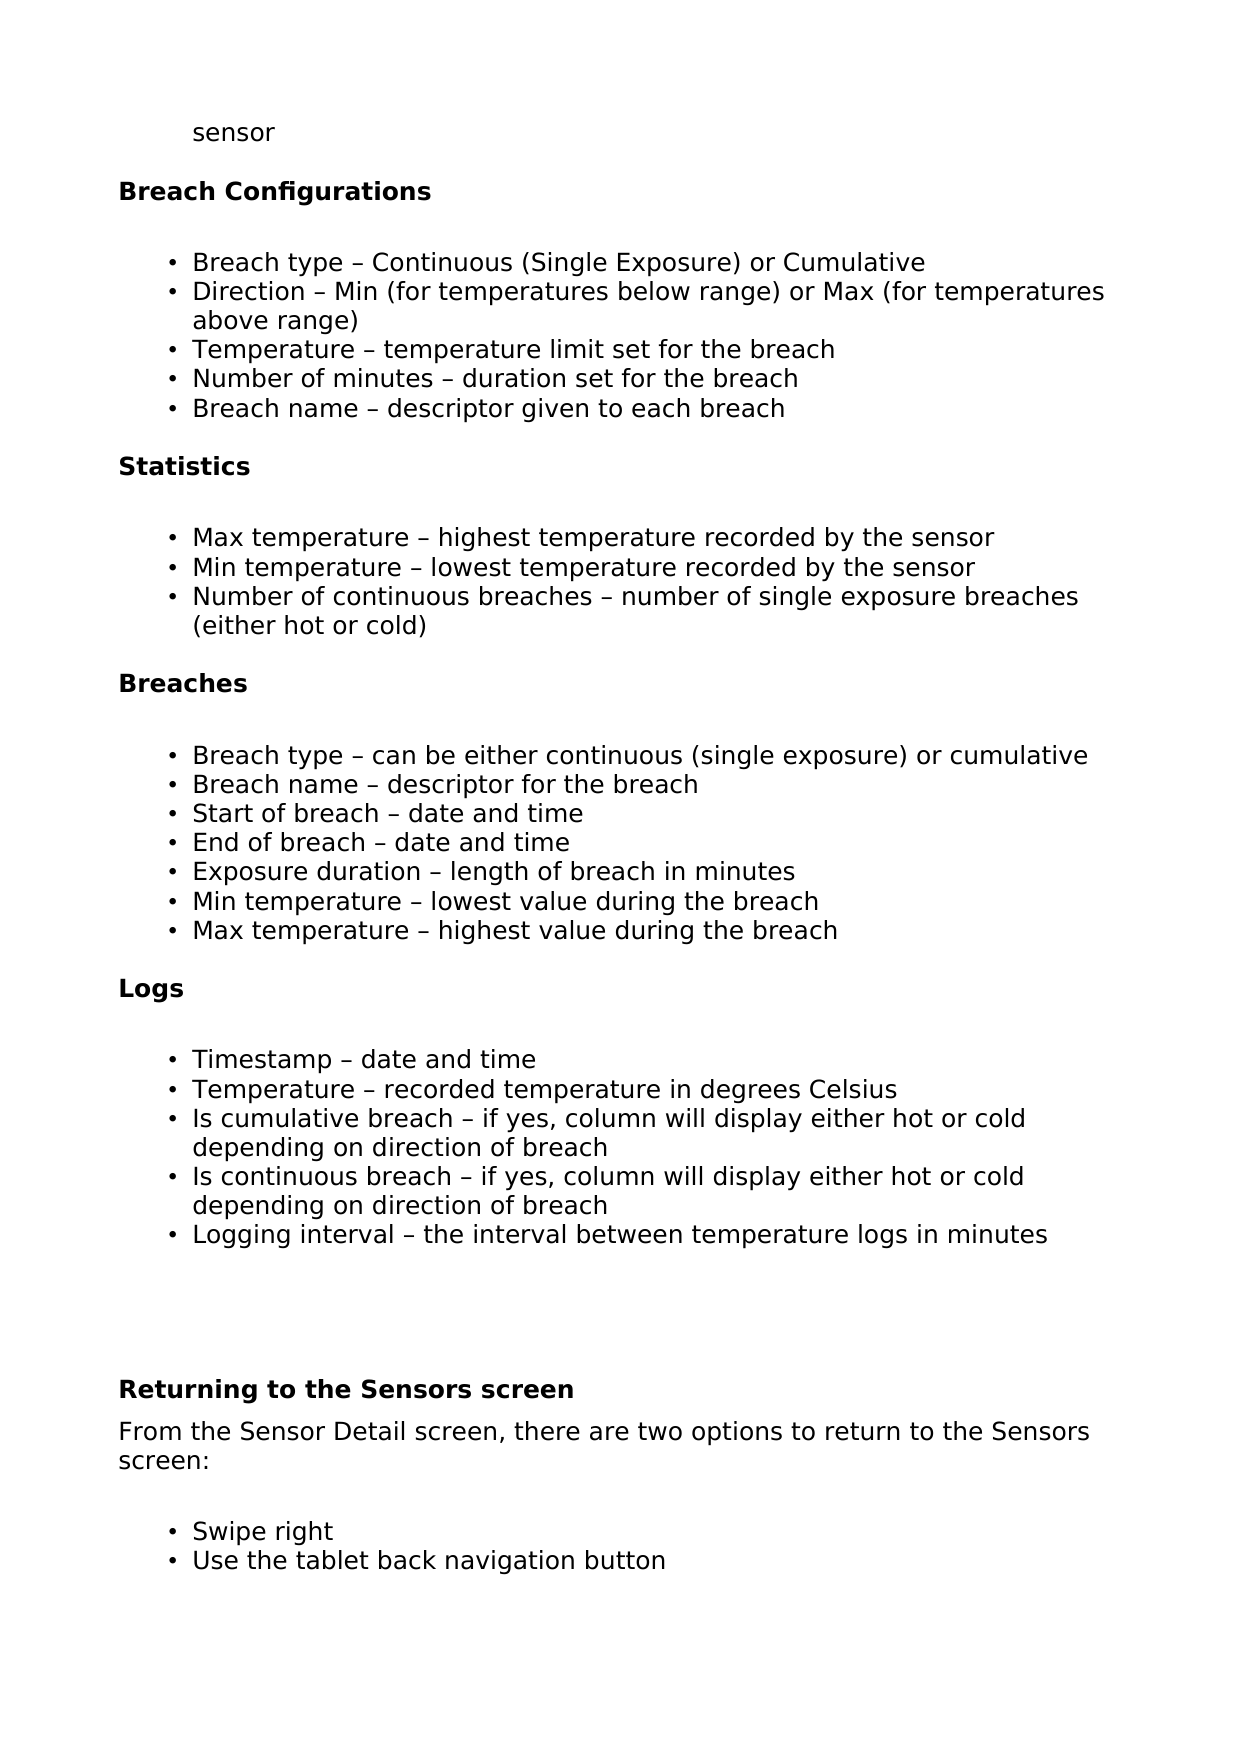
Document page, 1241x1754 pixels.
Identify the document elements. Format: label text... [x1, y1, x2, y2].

list Swipe right [177, 1517, 1122, 1546]
list Exposure duration – length of breach in minutes [177, 857, 1122, 887]
list Is cumulative breach – if yes, column will display either hot or cold depending on direction of breach [177, 1104, 1122, 1162]
list Timestamp – date and time [177, 1046, 1122, 1075]
list Is continuous breach – if yes, column will display either hot or cold depending on direction of breach [177, 1162, 1122, 1221]
list Temperature – recorded temperature in degrees Celsius [177, 1075, 1122, 1104]
list Number of minutes – duration set for the breach [177, 364, 1122, 394]
list Breach type – can be either continuous (single exposure) or cumulative [177, 741, 1122, 770]
list Min temperature – lowest value during the breach [177, 887, 1122, 916]
subtitle Returning to the Sensors screen [118, 1375, 1122, 1404]
list Start of breach – date and time [177, 799, 1122, 828]
list Use the tablet back navigation button [177, 1546, 1122, 1575]
list Max temperature – highest value during the breach [177, 916, 1122, 945]
text From the Sensor Detail screen, there are two options to return to the Sensors screen: [118, 1417, 1122, 1475]
list Min temperature – lowest temperature recorded by the sensor [177, 553, 1122, 582]
list Number of continuous breaches – number of single exposure breaches (either hot or cold) [177, 582, 1122, 640]
text Breaches [118, 670, 1122, 699]
list sensor [177, 118, 1122, 147]
list Breach name – descriptor for the breach [177, 770, 1122, 799]
list End of breach – date and time [177, 828, 1122, 857]
text Logs [118, 974, 1122, 1004]
list Temperature – temperature limit set for the breach [177, 335, 1122, 364]
list Logging interval – the interval between temperature logs in minutes [177, 1221, 1122, 1250]
list Max temperature – highest temperature recorded by the sensor [177, 523, 1122, 553]
text Breach Configurations [118, 177, 1122, 206]
list Breach type – Continuous (Single Exposure) or Cumulative [177, 248, 1122, 277]
list Direction – Min (for temperatures below range) or Max (for temperatures above range) [177, 277, 1122, 335]
text Statistics [118, 452, 1122, 482]
list Breach name – descriptor given to each breach [177, 394, 1122, 423]
